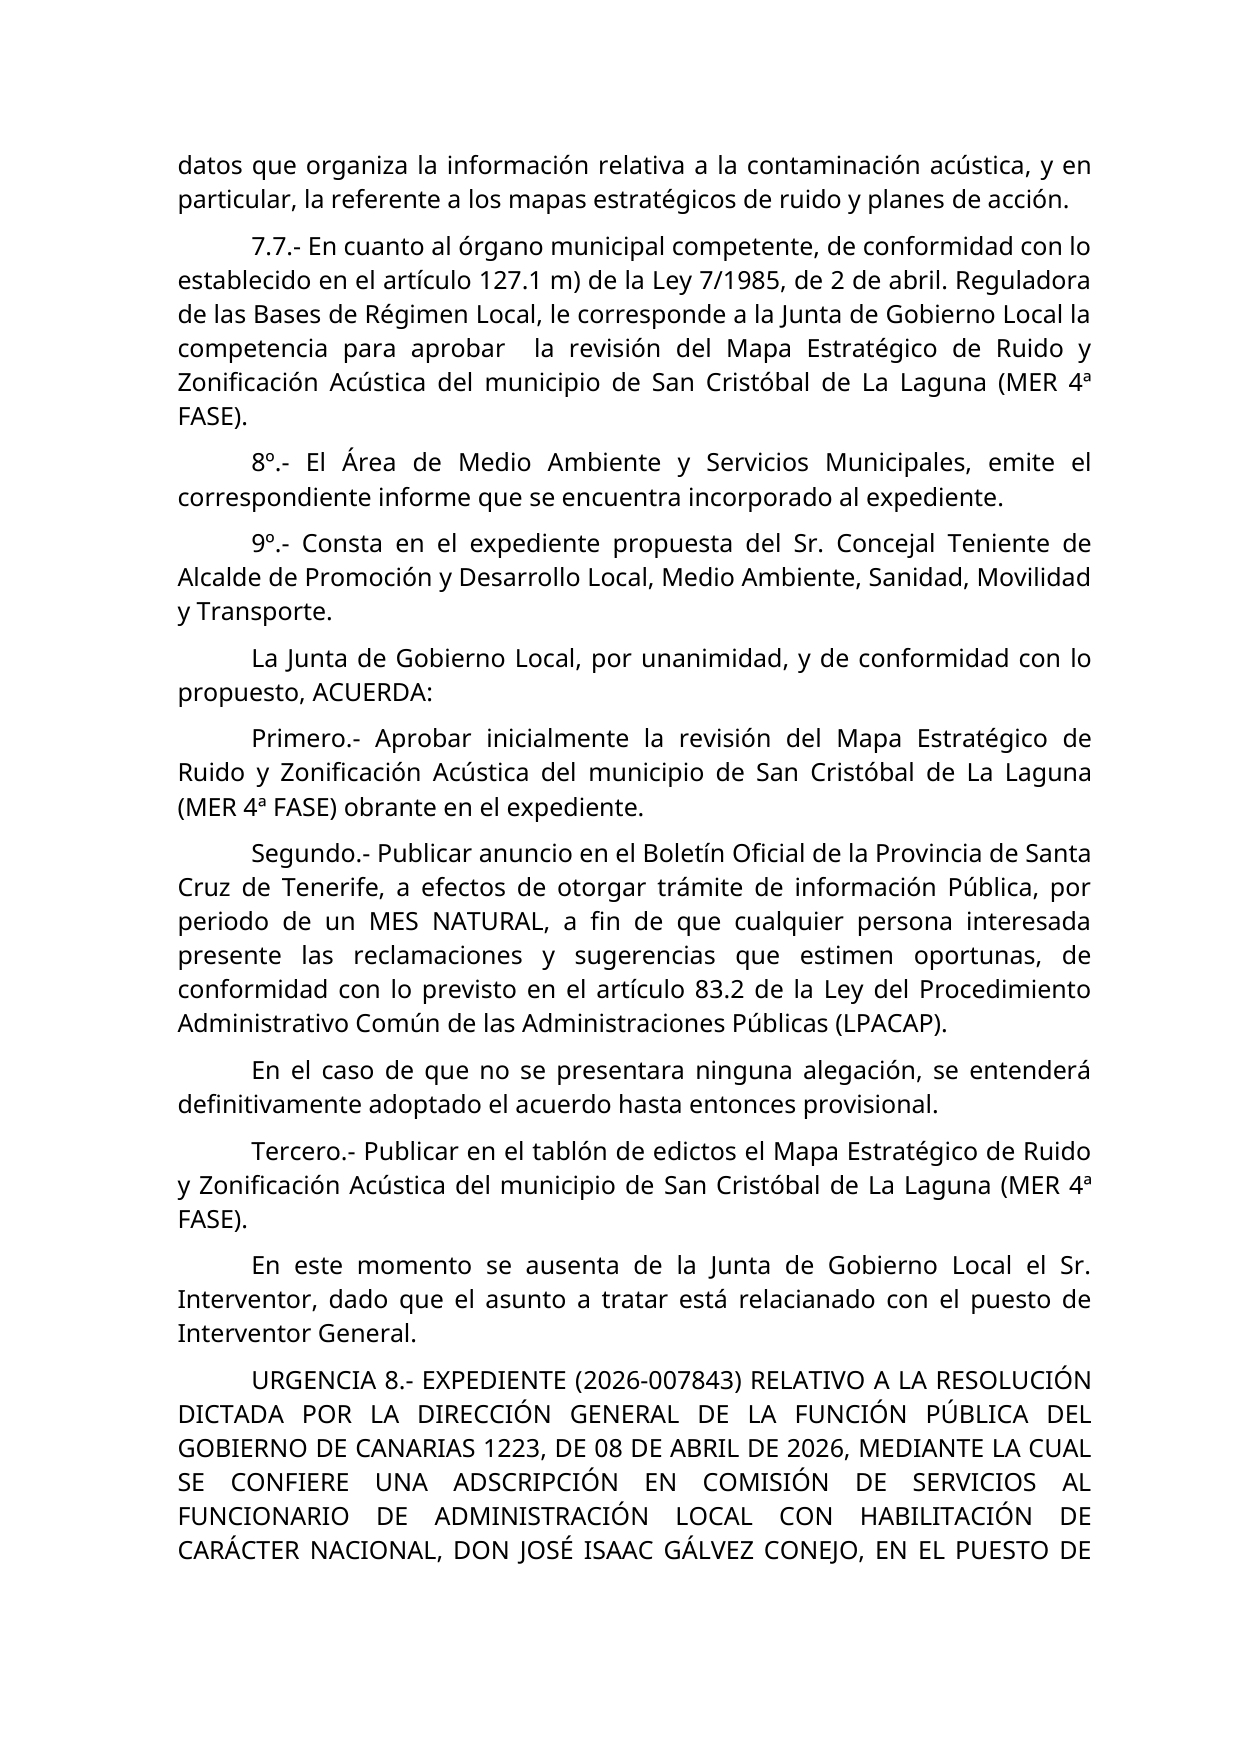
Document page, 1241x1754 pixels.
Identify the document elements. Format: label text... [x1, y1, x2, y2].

text Primero.- Aprobar inicialmente la revisión del Mapa Estratégico de Ruido y Zonificación Acústica del municipio de San Cristóbal de La Laguna (MER 4ª FASE) obrante en el expediente. [177, 721, 1093, 823]
text 7.7.- En cuanto al órgano municipal competente, de conformidad con lo establecido en el artículo 127.1 m) de la Ley 7/1985, de 2 de abril. Reguladora de las Bases de Régimen Local, le corresponde a la Junta de Gobierno Local la competencia para aprobar la revisión del Mapa Estratégico de Ruido y Zonificación Acústica del municipio de San Cristóbal de La Laguna (MER 4ª FASE). [177, 228, 1093, 433]
text 8º.- El Área de Medio Ambiente y Servicios Municipales, emite el correspondiente informe que se encuentra incorporado al expediente. [177, 445, 1093, 513]
text Tercero.- Publicar en el tablón de edictos el Mapa Estratégico de Ruido y Zonificación Acústica del municipio de San Cristóbal de La Laguna (MER 4ª FASE). [177, 1133, 1093, 1235]
text datos que organiza la información relativa a la contaminación acústica, y en particular, la referente a los mapas estratégicos de ruido y planes de acción. [177, 148, 1093, 216]
text En el caso de que no se presentara ninguna alegación, se entenderá definitivamente adoptado el acuerdo hasta entonces provisional. [177, 1053, 1093, 1121]
text URGENCIA 8.- EXPEDIENTE (2026-007843) RELATIVO A LA RESOLUCIÓN DICTADA POR LA DIRECCIÓN GENERAL DE LA FUNCIÓN PÚBLICA DEL GOBIERNO DE CANARIAS 1223, DE 08 DE ABRIL DE 2026, MEDIANTE LA CUAL SE CONFIERE UNA ADSCRIPCIÓN EN COMISIÓN DE SERVICIOS AL FUNCIONARIO DE ADMINISTRACIÓN LOCAL CON HABILITACIÓN DE CARÁCTER NACIONAL, DON JOSÉ ISAAC GÁLVEZ CONEJO, EN EL PUESTO DE [177, 1363, 1093, 1567]
text Segundo.- Publicar anuncio en el Boletín Oficial de la Provincia de Santa Cruz de Tenerife, a efectos de otorgar trámite de información Pública, por periodo de un MES NATURAL, a fin de que cualquier persona interesada presente las reclamaciones y sugerencias que estimen oportunas, de conformidad con lo previsto en el artículo 83.2 de la Ley del Procedimiento Administrativo Común de las Administraciones Públicas (LPACAP). [177, 836, 1093, 1040]
text La Junta de Gobierno Local, por unanimidad, y de conformidad con lo propuesto, ACUERDA: [177, 640, 1093, 708]
text 9º.- Consta en el expediente propuesta del Sr. Concejal Teniente de Alcalde de Promoción y Desarrollo Local, Medio Ambiente, Sanidad, Movilidad y Transporte. [177, 526, 1093, 628]
text En este momento se ausenta de la Junta de Gobierno Local el Sr. Interventor, dado que el asunto a tratar está relacianado con el puesto de Interventor General. [177, 1248, 1093, 1350]
